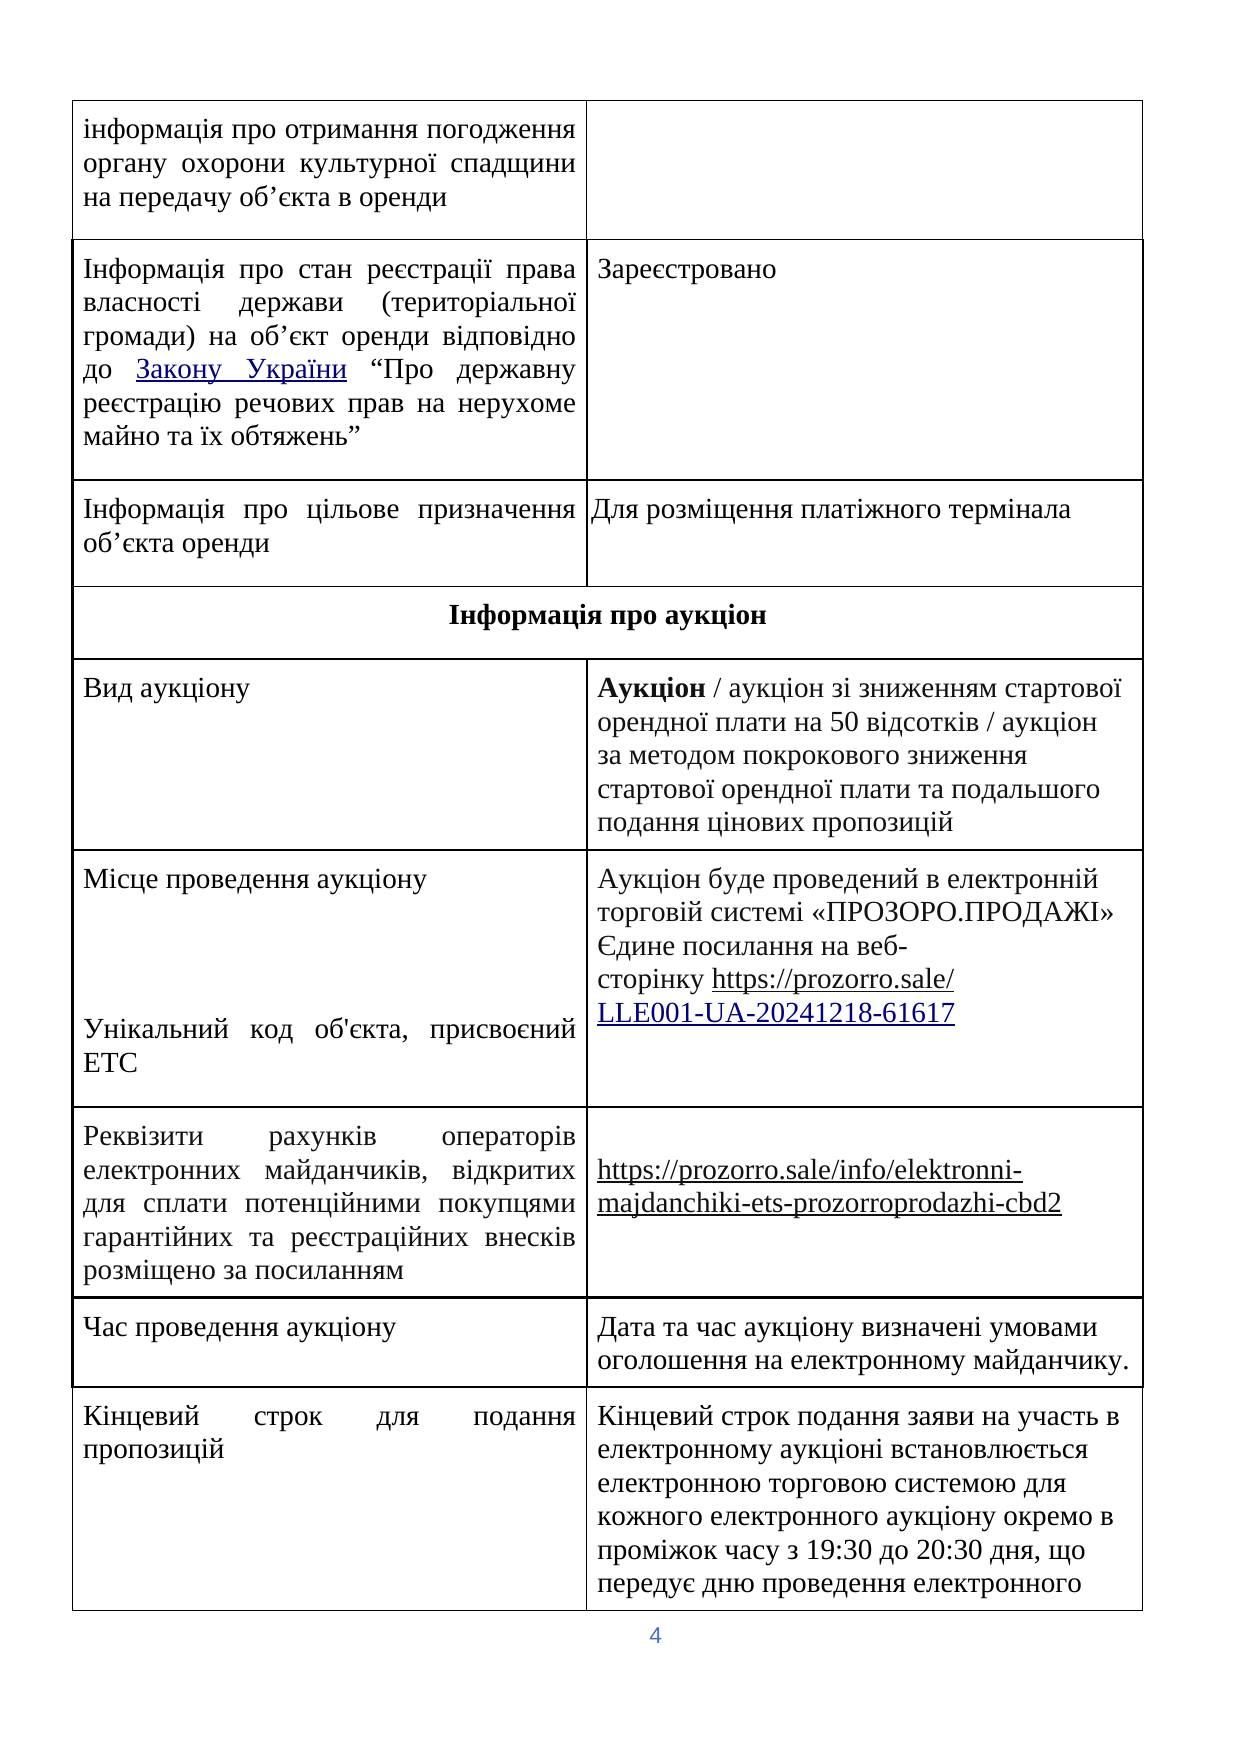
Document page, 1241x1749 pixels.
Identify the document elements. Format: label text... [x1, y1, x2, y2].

table_cell Кінцевий строк для подання пропозицій [73, 1388, 586, 1609]
table_cell інформація про отримання погодження органу охорони культурної спадщини на передачу об’єкта в оренди [73, 101, 586, 239]
table_cell Аукціон буде проведений в електронній торговій системі «ПРОЗОРО.ПРОДАЖІ» Єдине посилання на веб-сторінку https://prozorro.sale/ LLE001-UA-20241218-61617 [588, 851, 1142, 1106]
table_cell Місце проведення аукціону Унікальний код об'єкта, присвоєний ЕТС [74, 851, 586, 1106]
table_cell Час проведення аукціону [74, 1299, 586, 1386]
table_cell https://prozorro.sale/info/elektronni-majdanchiki-ets-prozorroprodazhi-cbd2 [588, 1108, 1142, 1296]
table_cell Реквізити рахунків операторів електронних майданчиків, відкритих для сплати потенційними покупцями гарантійних та реєстраційних внесків розміщено за посиланням [74, 1108, 586, 1296]
table_cell Дата та час аукціону визначені умовами оголошення на електронному майданчику. [588, 1299, 1142, 1386]
table_cell [587, 101, 1142, 239]
table_cell Зареєстровано [588, 240, 1142, 479]
table_cell Інформація про цільове призначення об’єкта оренди [74, 481, 586, 586]
table_cell Інформація про стан реєстрації права власності держави (територіальної громади) на об’єкт оренди відповідно до Закону України “Про державну реєстрацію речових прав на нерухоме майно та їх обтяжень” [74, 240, 586, 479]
table_cell Аукціон / аукціон зі зниженням стартової орендної плати на 50 відсотків / аукціон за методом покрокового зниження стартової орендної плати та подальшого подання цінових пропозицій [588, 660, 1142, 848]
table_cell Кінцевий строк подання заяви на участь в електронному аукціоні встановлюється електронною торговою системою для кожного електронного аукціону окремо в проміжок часу з 19:30 до 20:30 дня, що передує дню проведення електронного [587, 1388, 1142, 1609]
table_cell Вид аукціону [74, 660, 586, 848]
table_cell Інформація про аукціон [74, 587, 1142, 658]
table_cell Для розміщення платіжного термінала [588, 481, 1142, 586]
